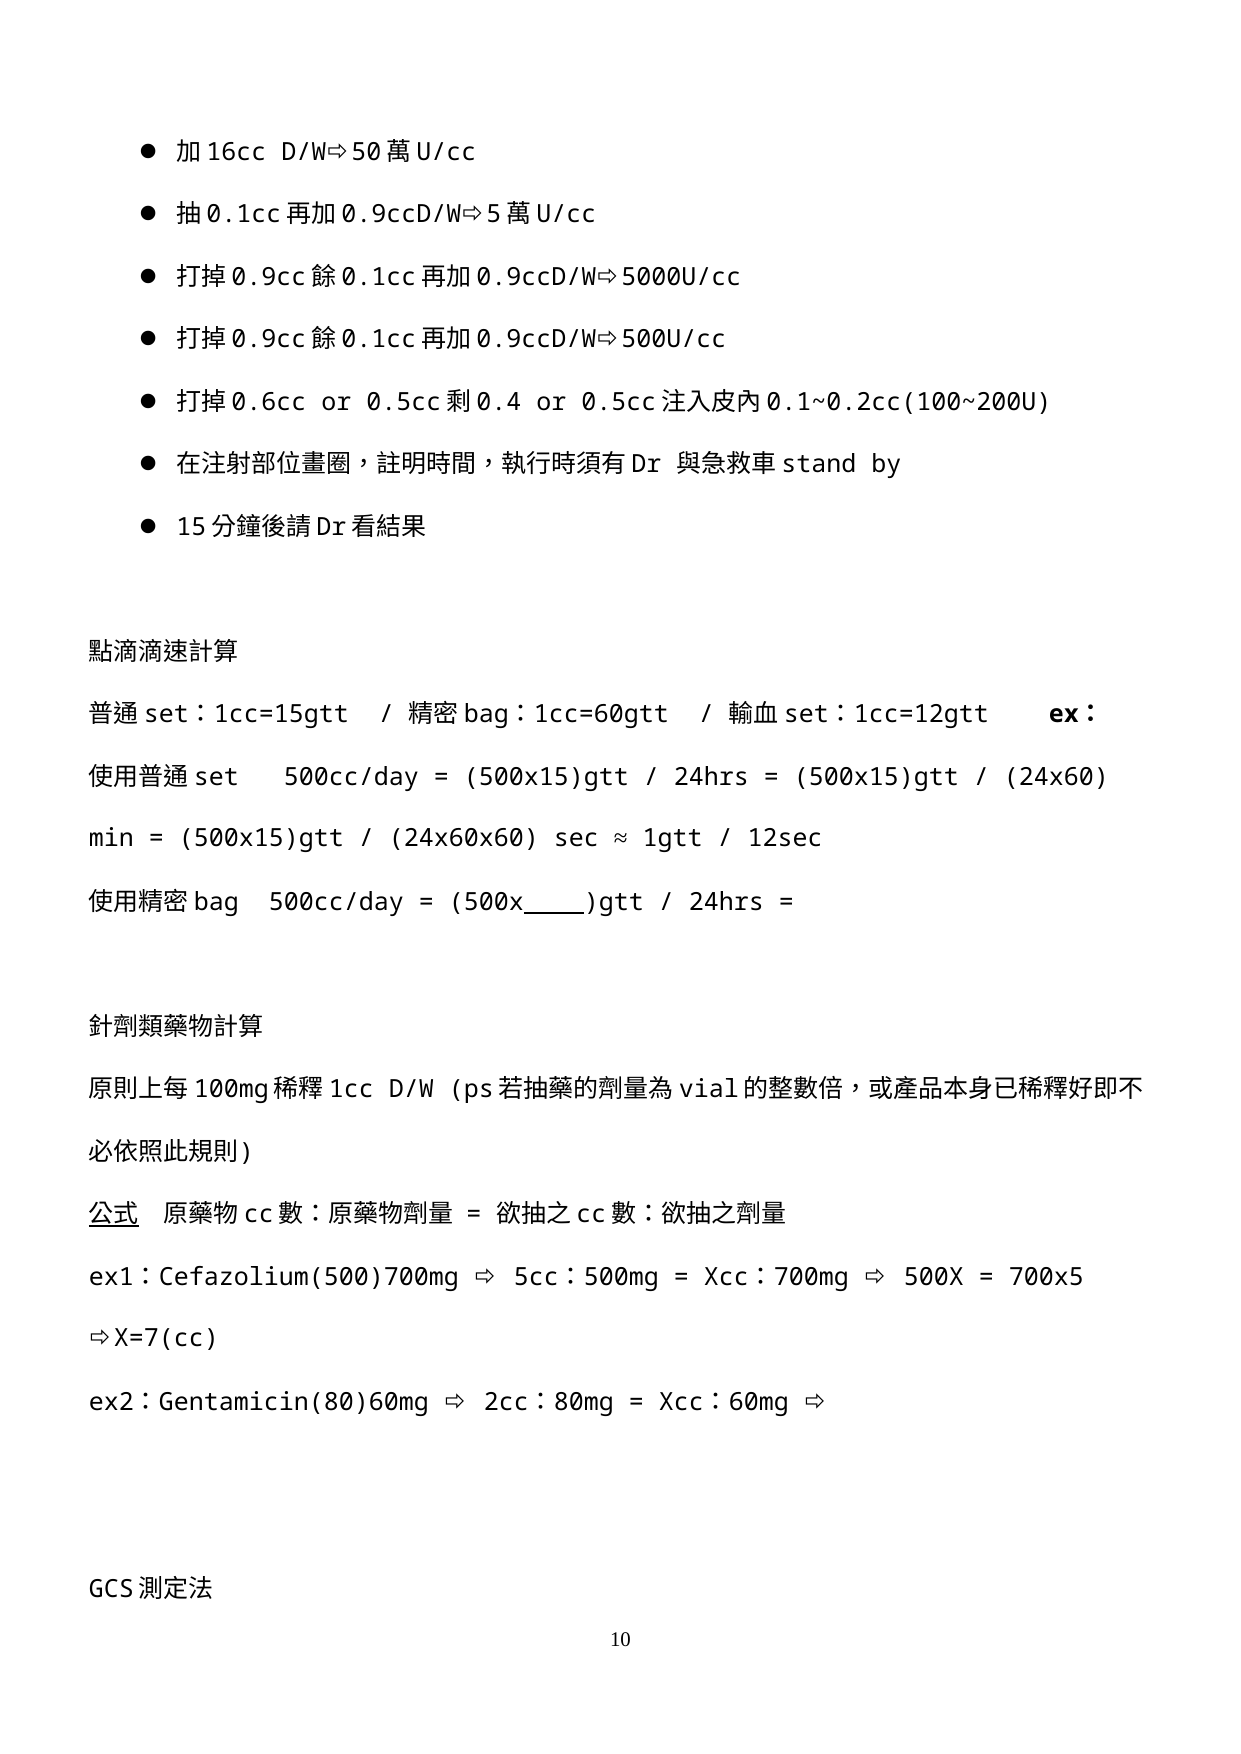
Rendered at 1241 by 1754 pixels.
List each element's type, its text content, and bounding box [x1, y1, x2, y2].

text 普通set：1cc=15gtt / 精密bag：1cc=60gtt / 輸血set：1cc=12gtt ex： [89, 670, 1152, 733]
text ex1：Cefazolium(500)700mg  5cc：500mg = Xcc：700mg  500X = 700x5 X=7(cc) [89, 1233, 1152, 1358]
text 針劑類藥物計算 [89, 983, 1152, 1045]
list 在注射部位畫圈，註明時間，執行時須有Dr 與急救車stand by [139, 420, 1152, 483]
text 點滴滴速計算 [89, 608, 1152, 670]
text ex2：Gentamicin(80)60mg  2cc：80mg = Xcc：60mg  [89, 1358, 1152, 1420]
text 使用普通set 500cc/day = (500x15)gtt / 24hrs = (500x15)gtt / (24x60) min = (500x15)gtt / (24x60x60) sec ≈ 1gtt / 12sec [89, 733, 1152, 858]
list 打掉0.9cc餘0.1cc再加0.9ccD/W500U/cc [139, 295, 1152, 358]
list 加16cc D/W50萬U/cc [139, 108, 1152, 170]
text 公式 原藥物cc數：原藥物劑量 = 欲抽之cc數：欲抽之劑量 [89, 1170, 1152, 1233]
text 使用精密bag 500cc/day = (500x )gtt / 24hrs = [89, 858, 1152, 920]
list 抽0.1cc再加0.9ccD/W5萬U/cc [139, 170, 1152, 233]
list 打掉0.9cc餘0.1cc再加0.9ccD/W5000U/cc [139, 233, 1152, 295]
text GCS測定法 [89, 1545, 1152, 1608]
list 打掉0.6cc or 0.5cc剩0.4 or 0.5cc注入皮內0.1~0.2cc(100~200U) [139, 358, 1152, 420]
text 原則上每100mg稀釋1cc D/W (ps若抽藥的劑量為vial的整數倍，或產品本身已稀釋好即不必依照此規則) [89, 1045, 1152, 1170]
list 15分鐘後請Dr看結果 [139, 483, 1152, 545]
